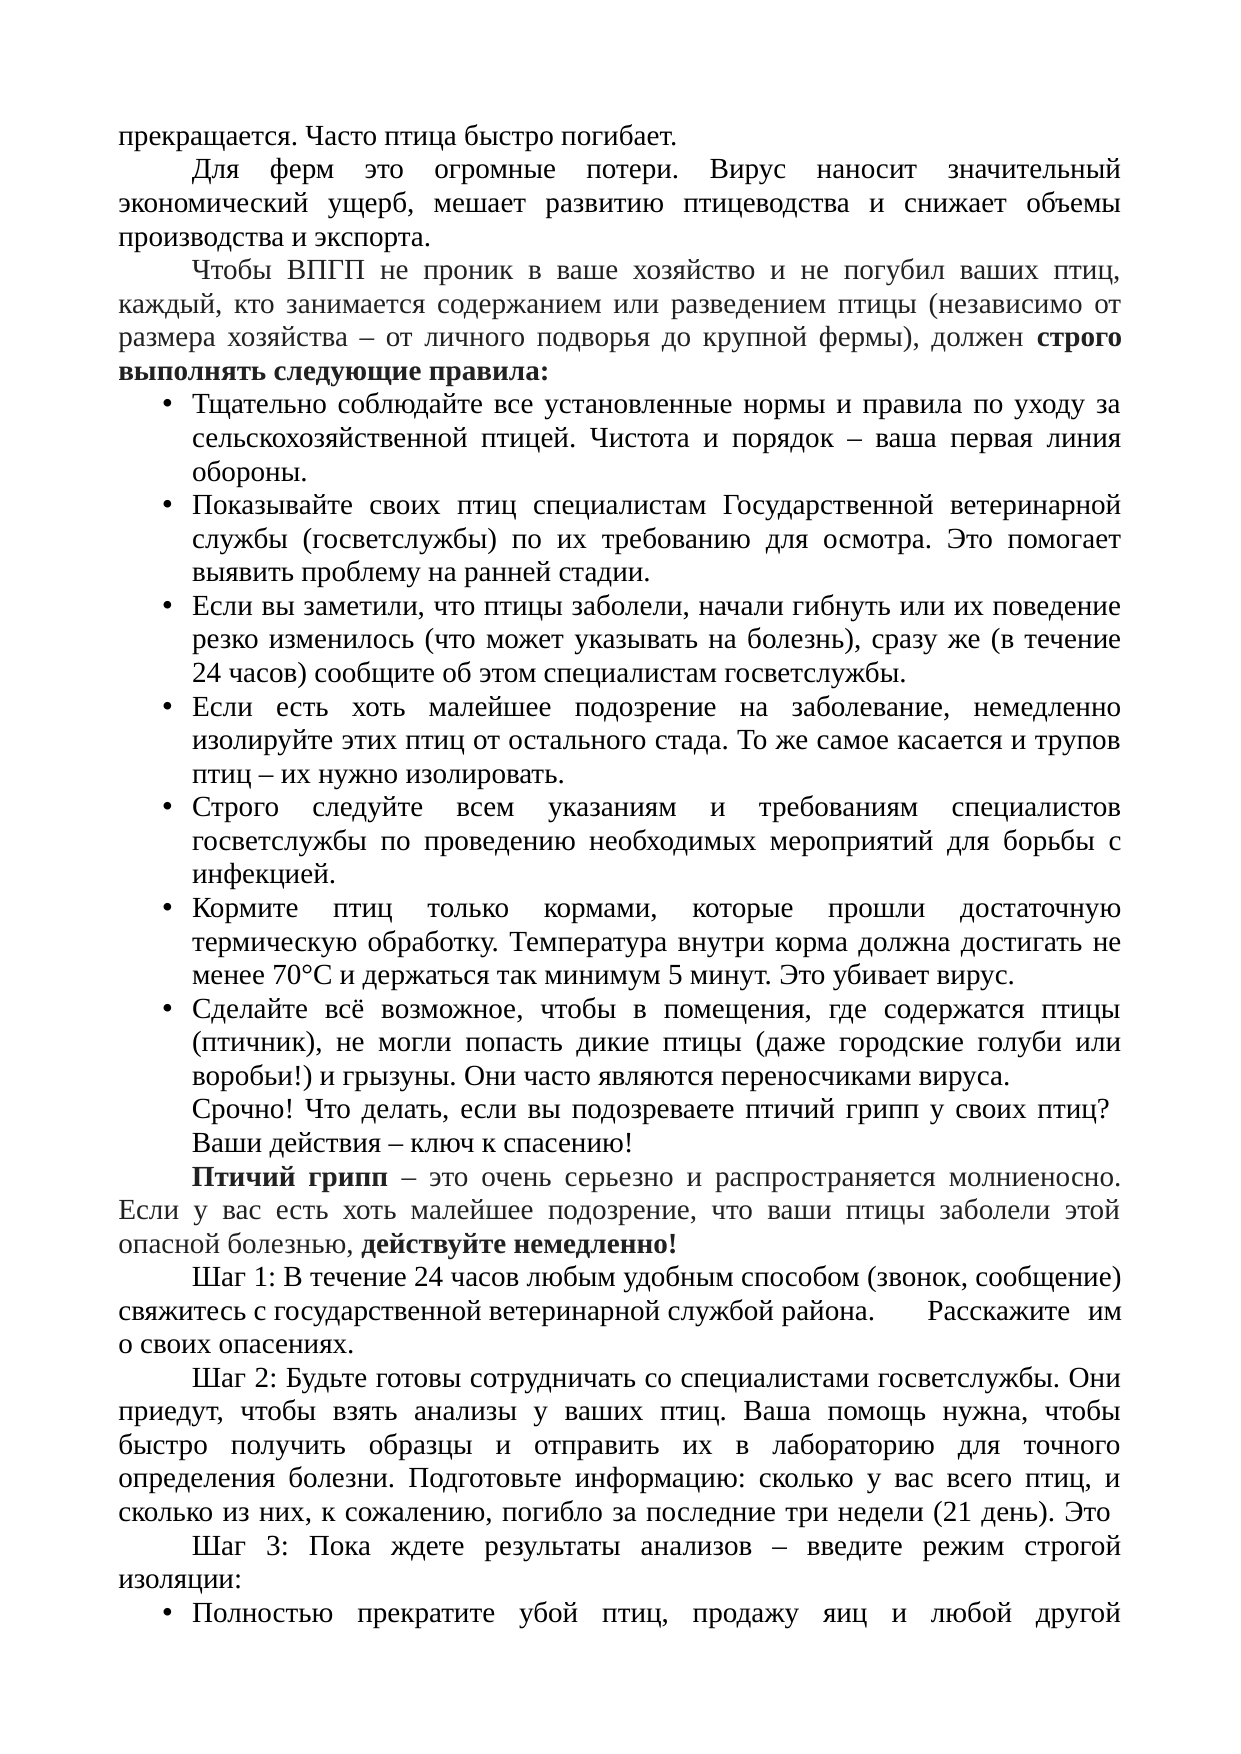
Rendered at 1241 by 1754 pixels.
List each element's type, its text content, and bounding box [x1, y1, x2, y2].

text Срочно! Что делать, если вы подозреваете птичий грипп у своих птиц? Ваши действия – ключ к спасению! [118, 1092, 1122, 1159]
list Показывайте своих птиц специалистам Государственной ветеринарной службы (госветслужбы) по их требованию для осмотра. Это помогает выявить проблему на ранней стадии. [162, 487, 1122, 588]
list Тщательно соблюдайте все установленные нормы и правила по уходу за сельскохозяйственной птицей. Чистота и порядок – ваша первая линия обороны. [162, 386, 1122, 487]
text Птичий грипп – это очень серьезно и распространяется молниеносно. Если у вас есть хоть малейшее подозрение, что ваши птицы заболели этой опасной болезнью, действуйте немедленно! [118, 1159, 1122, 1259]
list Если есть хоть малейшее подозрение на заболевание, немедленно изолируйте этих птиц от остального стада. То же самое касается и трупов птиц – их нужно изолировать. [162, 689, 1122, 789]
list Сделайте всё возможное, чтобы в помещения, где содержатся птицы (птичник), не могли попасть дикие птицы (даже городские голуби или воробьи!) и грызуны. Они часто являются переносчиками вируса. [162, 991, 1122, 1092]
text прекращается. Часто птица быстро погибает. [118, 118, 1122, 152]
text Шаг 2: Будьте готовы сотрудничать со специалистами госветслужбы. Они приедут, чтобы взять анализы у ваших птиц. Ваша помощь нужна, чтобы быстро получить образцы и отправить их в лабораторию для точного определения болезни. Подготовьте информацию: сколько у вас всего птиц, и сколько из них, к сожалению, погибло за последние три недели (21 день). Это Шаг 3: Пока ждете результаты анализов – введите режим строгой изоляции: [118, 1360, 1122, 1595]
text Шаг 1: В течение 24 часов любым удобным способом (звонок, сообщение) свяжитесь с государственной ветеринарной службой района. Расскажите им о своих опасениях. [118, 1259, 1122, 1360]
list Строго следуйте всем указаниям и требованиям специалистов госветслужбы по проведению необходимых мероприятий для борьбы с инфекцией. [162, 789, 1122, 890]
list Полностью прекратите убой птиц, продажу яиц и любой другой [162, 1595, 1122, 1628]
list Кормите птиц только кормами, которые прошли достаточную термическую обработку. Температура внутри корма должна достигать не менее 70°С и держаться так минимум 5 минут. Это убивает вирус. [162, 890, 1122, 991]
text Чтобы ВПГП не проник в ваше хозяйство и не погубил ваших птиц, каждый, кто занимается содержанием или разведением птицы (независимо от размера хозяйства – от личного подворья до крупной фермы), должен строго выполнять следующие правила: [118, 252, 1122, 386]
text Для ферм это огромные потери. Вирус наносит значительный экономический ущерб, мешает развитию птицеводства и снижает объемы производства и экспорта. [118, 152, 1122, 252]
list Если вы заметили, что птицы заболели, начали гибнуть или их поведение резко изменилось (что может указывать на болезнь), сразу же (в течение 24 часов) сообщите об этом специалистам госветслужбы. [162, 588, 1122, 689]
